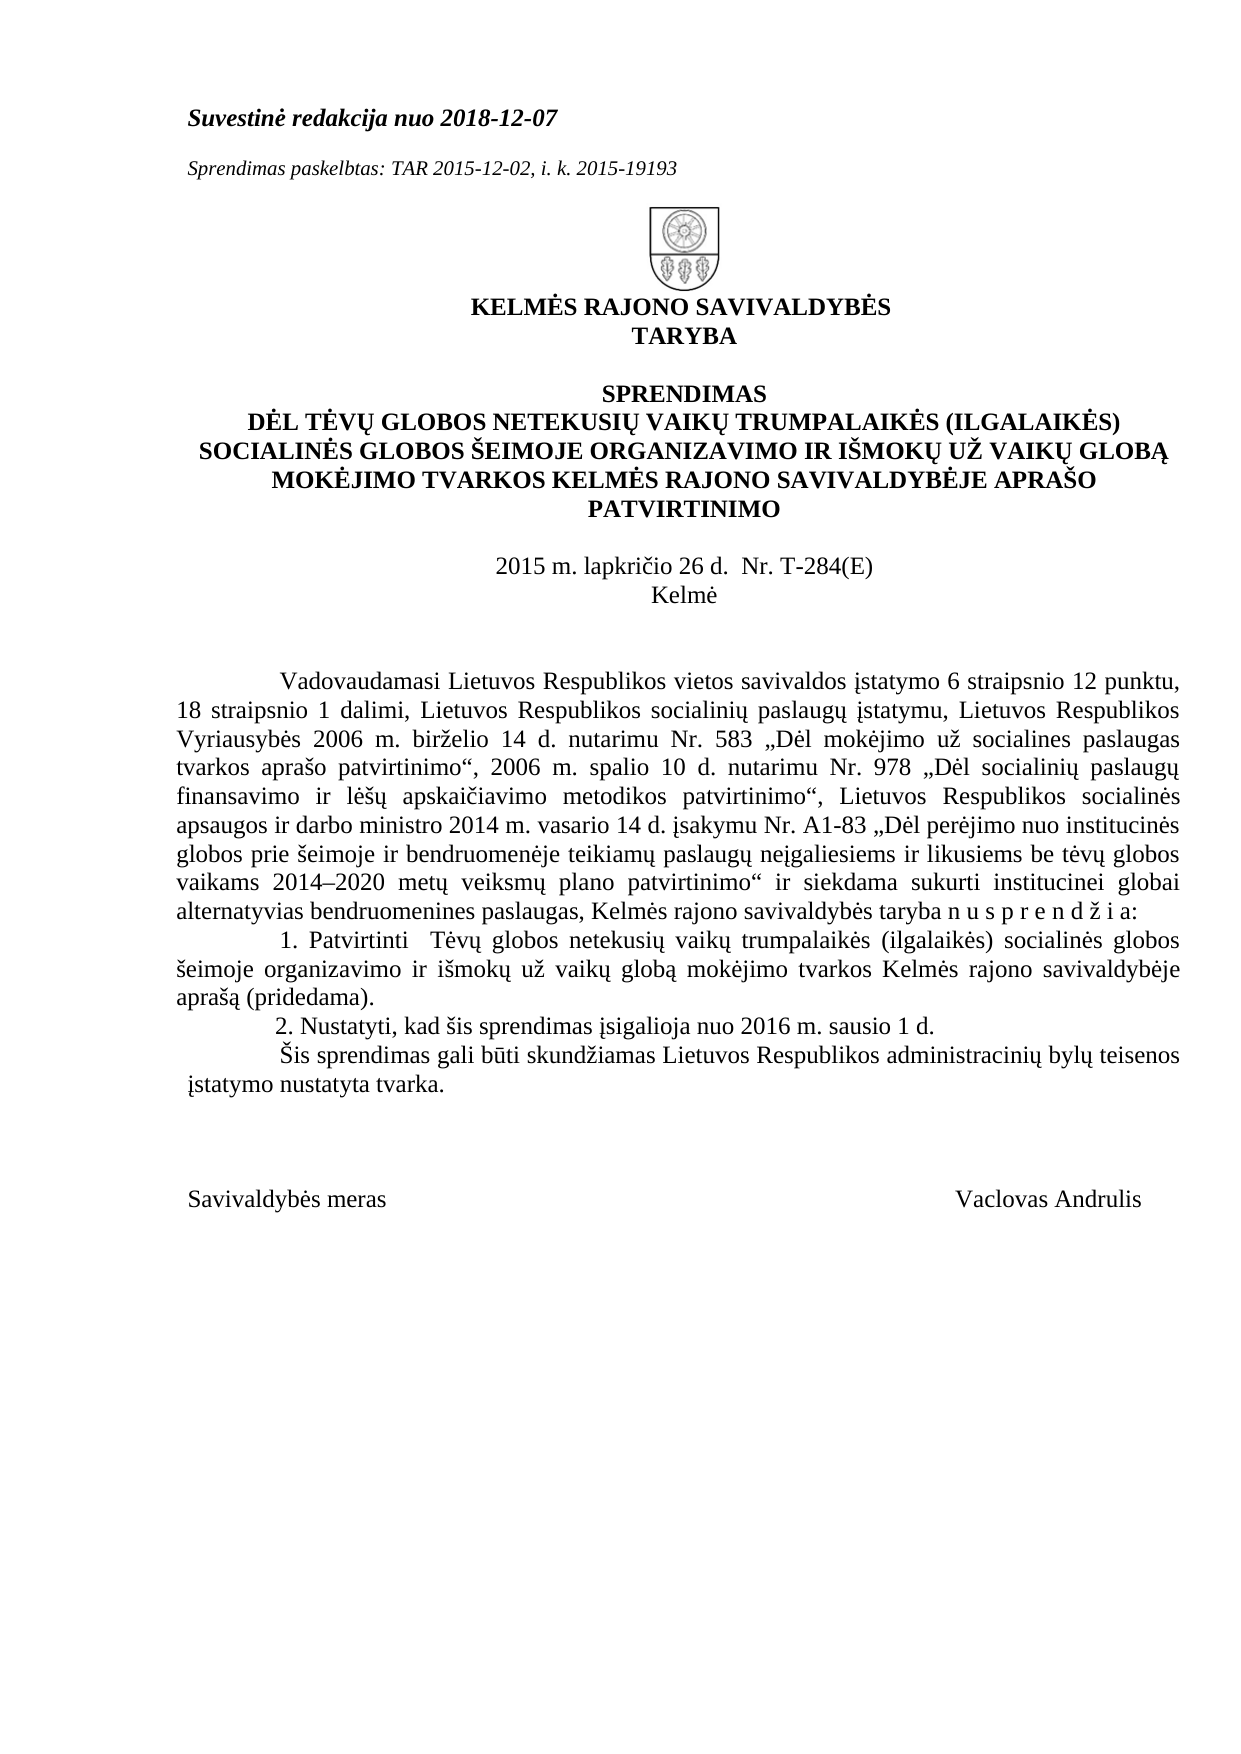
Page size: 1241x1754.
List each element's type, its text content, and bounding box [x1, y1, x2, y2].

text 1. Patvirtinti Tėvų globos netekusių vaikų trumpalaikės (ilgalaikės) socialinės globos šeimoje organizavimo ir išmokų už vaikų globą mokėjimo tvarkos Kelmės rajono savivaldybėje aprašą (pridedama). [176, 925, 1181, 1011]
text 2. Nustatyti, kad šis sprendimas įsigalioja nuo 2016 m. sausio 1 d. [187, 1011, 1181, 1040]
text 2015 m. lapkričio 26 d. Nr. T-284(E) [187, 551, 1181, 580]
text Savivaldybės meras Vaclovas Andrulis [187, 1184, 1181, 1212]
text KELMĖS RAJONO SAVIVALDYBĖS [187, 292, 1181, 321]
text Kelmė [187, 580, 1181, 609]
text Suvestinė redakcija nuo 2018-12-07 [187, 103, 1181, 131]
text Vadovaudamasi Lietuvos Respublikos vietos savivaldos įstatymo 6 straipsnio 12 punktu, 18 straipsnio 1 dalimi, Lietuvos Respublikos socialinių paslaugų įstatymu, Lietuvos Respublikos Vyriausybės 2006 m. birželio 14 d. nutarimu Nr. 583 „Dėl mokėjimo už socialines paslaugas tvarkos aprašo patvirtinimo“, 2006 m. spalio 10 d. nutarimu Nr. 978 „Dėl socialinių paslaugų finansavimo ir lėšų apskaičiavimo metodikos patvirtinimo“, Lietuvos Respublikos socialinės apsaugos ir darbo ministro 2014 m. vasario 14 d. įsakymu Nr. A1-83 „Dėl perėjimo nuo institucinės globos prie šeimoje ir bendruomenėje teikiamų paslaugų neįgaliesiems ir likusiems be tėvų globos vaikams 2014–2020 metų veiksmų plano patvirtinimo“ ir siekdama sukurti institucinei globai alternatyvias bendruomenines paslaugas, Kelmės rajono savivaldybės taryba n u s p r e n d ž i a: [176, 666, 1181, 925]
text TARYBA [187, 321, 1181, 350]
text Šis sprendimas gali būti skundžiamas Lietuvos Respublikos administracinių bylų teisenos įstatymo nustatyta tvarka. [187, 1040, 1181, 1097]
text SPRENDIMAS [187, 379, 1181, 407]
text Sprendimas paskelbtas: TAR 2015-12-02, i. k. 2015-19193 [187, 155, 1181, 179]
text DĖL TĖVŲ GLOBOS NETEKUSIŲ VAIKŲ TRUMPALAIKĖS (ILGALAIKĖS) SOCIALINĖS GLOBOS ŠEIMOJE ORGANIZAVIMO IR IŠMOKŲ UŽ VAIKŲ GLOBĄ MOKĖJIMO TVARKOS KELMĖS RAJONO SAVIVALDYBĖJE APRAŠO PATVIRTINIMO [187, 407, 1181, 522]
